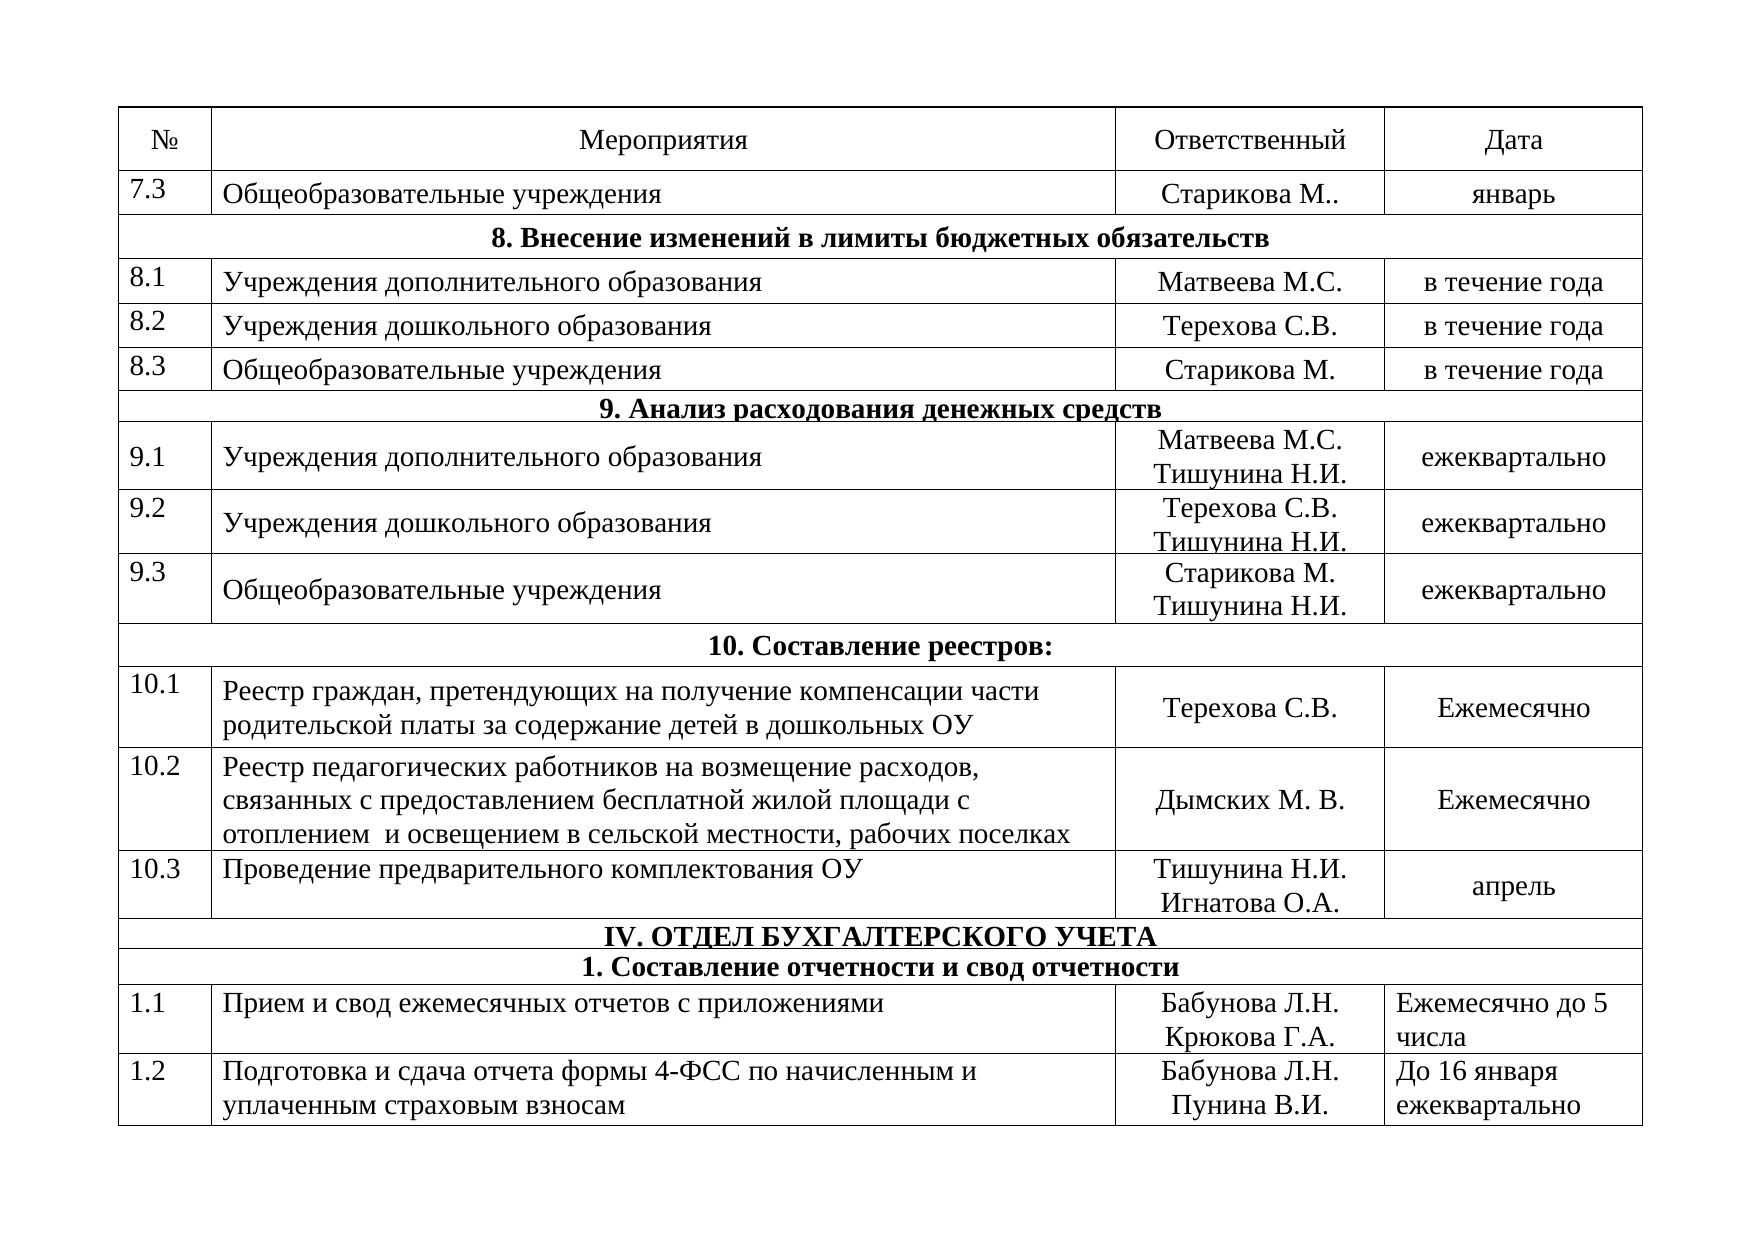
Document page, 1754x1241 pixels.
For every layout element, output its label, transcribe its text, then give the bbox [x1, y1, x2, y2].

table_cell Терехова С.В. [1116, 304, 1384, 347]
table_cell 8.3 [119, 348, 211, 390]
table_cell Матвеева М.С. [1116, 259, 1384, 302]
table_cell Бабунова Л.Н. Пунина В.И. [1116, 1054, 1384, 1125]
table_cell Проведение предварительного комплектования ОУ [212, 851, 1115, 918]
table_header № [119, 108, 211, 170]
table_cell 1.2 [119, 1054, 211, 1125]
table_cell 10.3 [119, 851, 211, 918]
table_header Ответственный [1116, 108, 1384, 170]
table_cell Реестр педагогических работников на возмещение расходов, связанных с предоставлением бесплатной жилой площади с отоплением и освещением в сельской местности, рабочих поселках [212, 748, 1115, 850]
table_cell Общеобразовательные учреждения [212, 171, 1115, 214]
table_cell 10.2 [119, 748, 211, 850]
table_cell 8.2 [119, 304, 211, 347]
table_cell Подготовка и сдача отчета формы 4-ФСС по начисленным и уплаченным страховым взносам [212, 1054, 1115, 1125]
table_cell апрель [1385, 851, 1642, 918]
table_cell Прием и свод ежемесячных отчетов с приложениями [212, 985, 1115, 1052]
table_cell ежеквартально [1385, 554, 1642, 623]
table_cell Ежемесячно [1385, 748, 1642, 850]
table_cell Ежемесячно [1385, 667, 1642, 747]
table_cell Матвеева М.С. Тишунина Н.И. [1116, 422, 1384, 489]
table_cell 10. Составление реестров: [119, 624, 1642, 666]
table_cell Учреждения дошкольного образования [212, 304, 1115, 347]
table_cell 7.3 [119, 171, 211, 214]
table_cell 1.1 [119, 985, 211, 1052]
table_cell Терехова С.В. Тишунина Н.И. [1116, 490, 1384, 553]
table_cell 1. Составление отчетности и свод отчетности [119, 949, 1642, 984]
table_cell ежеквартально [1385, 490, 1642, 553]
table_cell Учреждения дополнительного образования [212, 259, 1115, 302]
table_cell До 16 января ежеквартально [1385, 1054, 1642, 1125]
table_cell ежеквартально [1385, 422, 1642, 489]
table_cell Общеобразовательные учреждения [212, 554, 1115, 623]
table_cell Дымских М. В. [1116, 748, 1384, 850]
table_cell Старикова М. Тишунина Н.И. [1116, 554, 1384, 623]
table_cell Бабунова Л.Н. Крюкова Г.А. [1116, 985, 1384, 1052]
table_cell Старикова М.. [1116, 171, 1384, 214]
table_cell Старикова М. [1116, 348, 1384, 390]
table_cell Общеобразовательные учреждения [212, 348, 1115, 390]
table_cell в течение года [1385, 304, 1642, 347]
table_cell в течение года [1385, 348, 1642, 390]
table_cell Реестр граждан, претендующих на получение компенсации части родительской платы за содержание детей в дошкольных ОУ [212, 667, 1115, 747]
table_cell 10.1 [119, 667, 211, 747]
table_cell IV. ОТДЕЛ БУХГАЛТЕРСКОГО УЧЕТА [119, 919, 1642, 948]
table_cell в течение года [1385, 259, 1642, 302]
table_cell 8. Внесение изменений в лимиты бюджетных обязательств [119, 215, 1642, 258]
table_cell Учреждения дошкольного образования [212, 490, 1115, 553]
table_cell январь [1385, 171, 1642, 214]
table_header Дата [1385, 108, 1642, 170]
table_cell Учреждения дополнительного образования [212, 422, 1115, 489]
table_cell 9.2 [119, 490, 211, 553]
table_cell 9. Анализ расходования денежных средств [119, 391, 1642, 421]
table_cell Терехова С.В. [1116, 667, 1384, 747]
table_cell Тишунина Н.И. Игнатова О.А. [1116, 851, 1384, 918]
table_cell 9.3 [119, 554, 211, 623]
table_cell 9.1 [119, 422, 211, 489]
table_cell 8.1 [119, 259, 211, 302]
table_header Мероприятия [212, 108, 1115, 170]
table_cell Ежемесячно до 5 числа [1385, 985, 1642, 1052]
